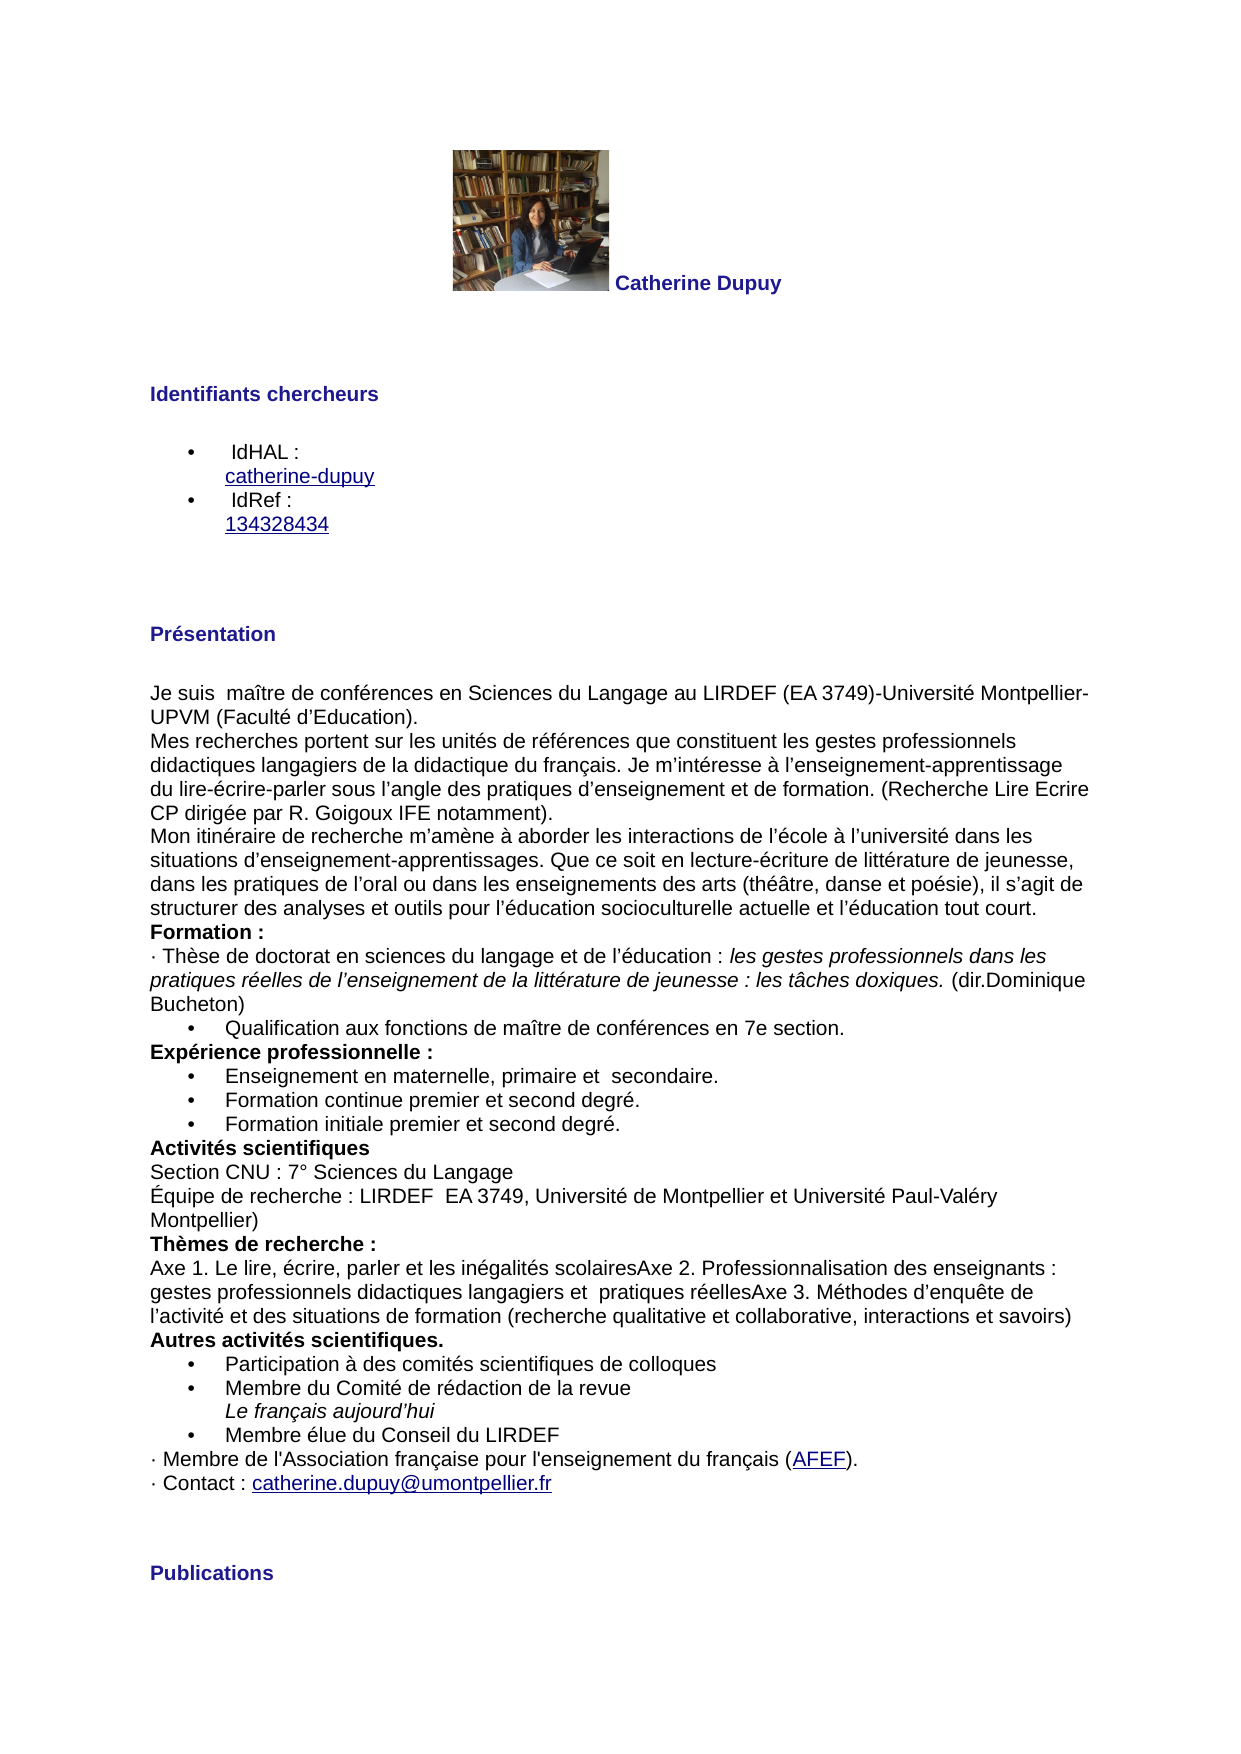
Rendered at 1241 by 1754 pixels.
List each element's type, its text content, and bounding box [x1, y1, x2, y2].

text Expérience professionnelle : [150, 1040, 1090, 1064]
list IdHAL : [187, 440, 1090, 464]
list catherine-dupuy [187, 464, 1090, 488]
list Membre élue du Conseil du LIRDEF [187, 1423, 1090, 1447]
list Formation continue premier et second degré. [187, 1088, 1090, 1112]
text Mon itinéraire de recherche m’amène à aborder les interactions de l’école à l’université dans les situations d’enseignement-apprentissages. Que ce soit en lecture-écriture de littérature de jeunesse, dans les pratiques de l’oral ou dans les enseignements des arts (théâtre, danse et poésie), il s’agit de structurer des analyses et outils pour l’éducation socioculturelle actuelle et l’éducation tout court. [150, 824, 1090, 920]
text · Membre de l'Association française pour l'enseignement du français (AFEF). [150, 1447, 1090, 1471]
picture [452, 150, 610, 291]
list Qualification aux fonctions de maître de conférences en 7e section. [187, 1016, 1090, 1040]
text Activités scientifiques [150, 1136, 1090, 1160]
subtitle Présentation [150, 622, 1090, 646]
text Équipe de recherche : LIRDEF EA 3749, Université de Montpellier et Université Paul-Valéry Montpellier) [150, 1184, 1090, 1232]
list Le français aujourd’hui [187, 1399, 1090, 1423]
list IdRef : [187, 488, 1090, 512]
text Mes recherches portent sur les unités de références que constituent les gestes professionnels didactiques langagiers de la didactique du français. Je m’intéresse à l’enseignement-apprentissage du lire-écrire-parler sous l’angle des pratiques d’enseignement et de formation. (Recherche Lire Ecrire CP dirigée par R. Goigoux IFE notamment). [150, 728, 1090, 824]
text Axe 1. Le lire, écrire, parler et les inégalités scolairesAxe 2. Professionnalisation des enseignants : gestes professionnels didactiques langagiers et pratiques réellesAxe 3. Méthodes d’enquête de l’activité et des situations de formation (recherche qualitative et collaborative, interactions et savoirs) [150, 1256, 1090, 1327]
list Enseignement en maternelle, primaire et secondaire. [187, 1064, 1090, 1088]
subtitle Identifiants chercheurs [150, 382, 1090, 406]
text Je suis maître de conférences en Sciences du Langage au LIRDEF (EA 3749)-Université Montpellier-UPVM (Faculté d’Education). [150, 681, 1090, 728]
list Membre du Comité de rédaction de la revue [187, 1375, 1090, 1399]
list Participation à des comités scientifiques de colloques [187, 1351, 1090, 1375]
text Thèmes de recherche : [150, 1232, 1090, 1256]
list Formation initiale premier et second degré. [187, 1112, 1090, 1136]
text Autres activités scientifiques. [150, 1327, 1090, 1351]
text · Contact : catherine.dupuy@umontpellier.fr [150, 1471, 1090, 1495]
text Section CNU : 7° Sciences du Langage [150, 1160, 1090, 1184]
text · Thèse de doctorat en sciences du langage et de l’éducation : les gestes professionnels dans les pratiques réelles de l’enseignement de la littérature de jeunesse : les tâches doxiques. (dir.Dominique Bucheton) [150, 944, 1090, 1016]
text Formation : [150, 920, 1090, 944]
subtitle Catherine Dupuy [150, 150, 1090, 295]
subtitle Publications [150, 1561, 1090, 1585]
list 134328434 [187, 512, 1090, 536]
